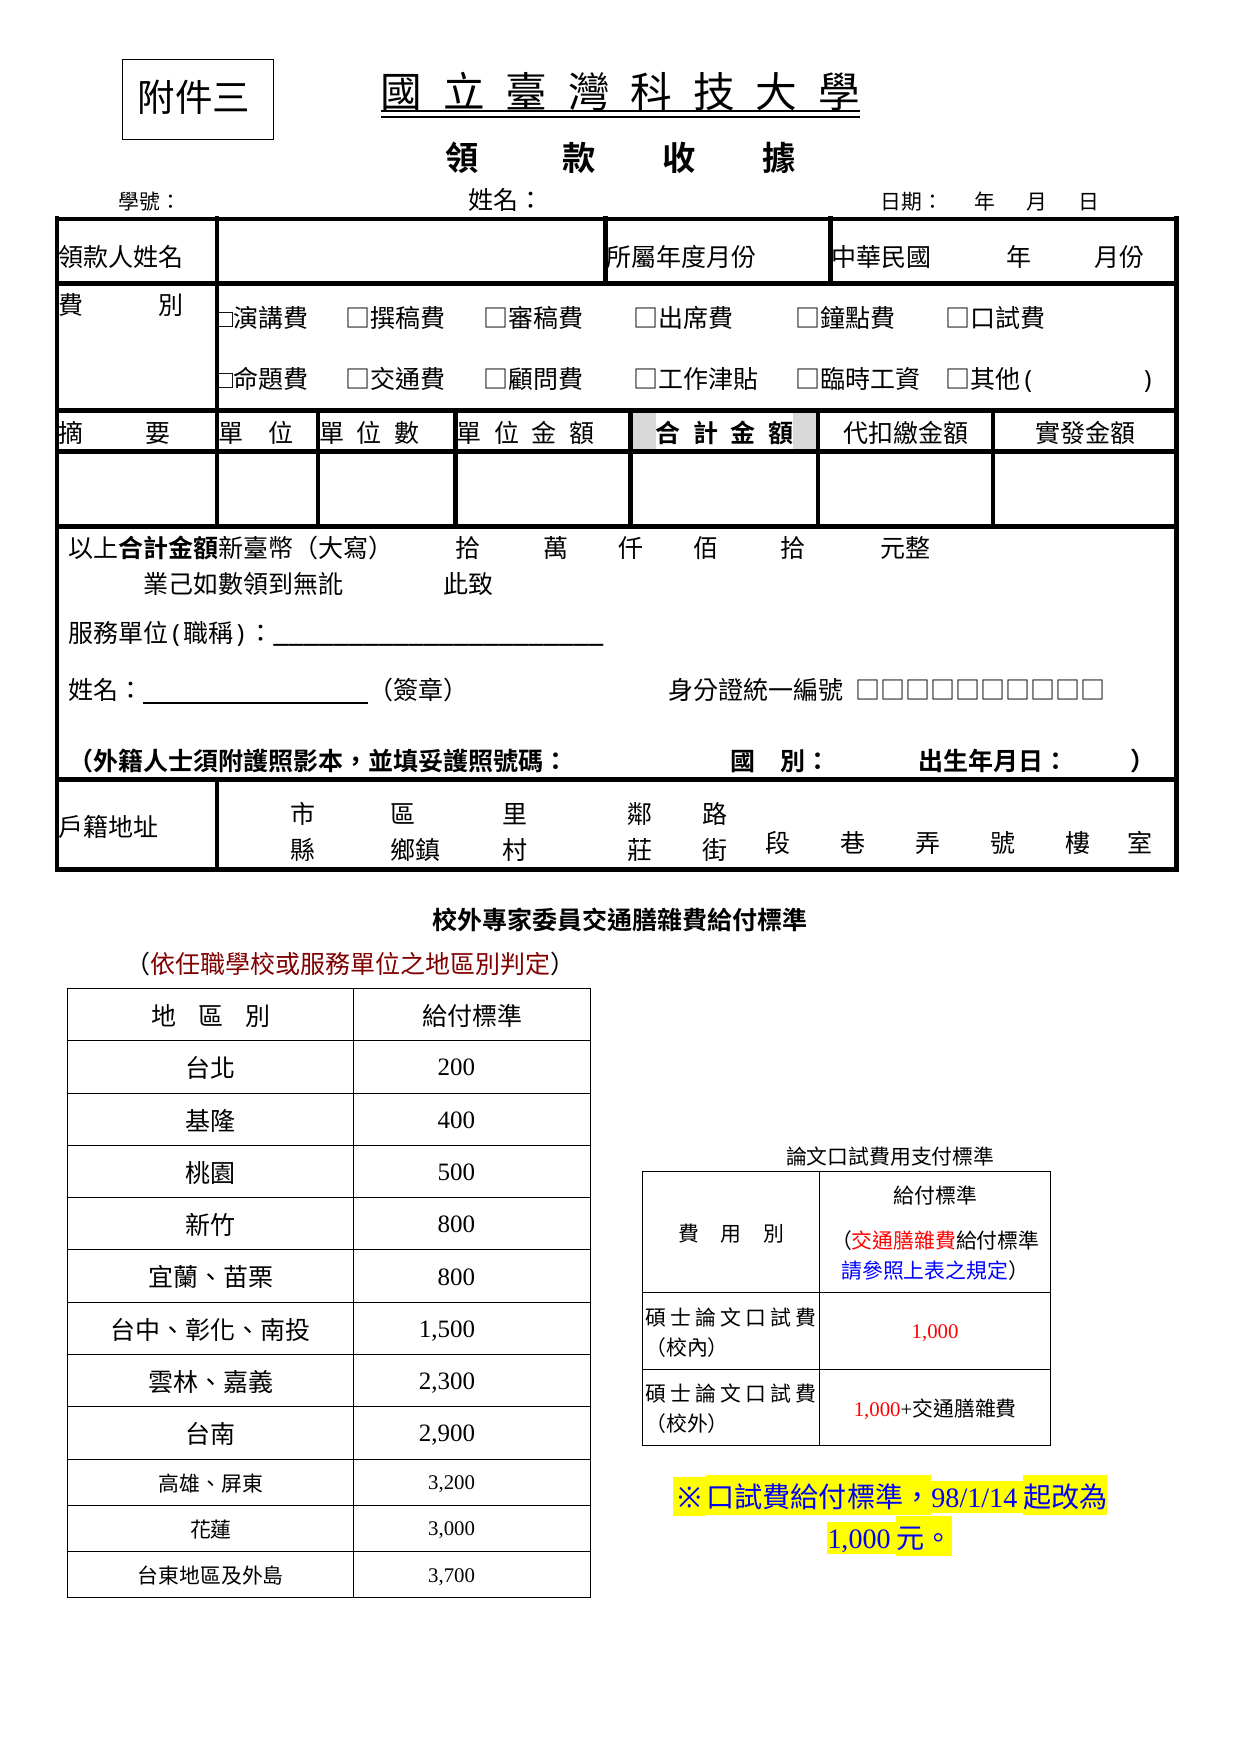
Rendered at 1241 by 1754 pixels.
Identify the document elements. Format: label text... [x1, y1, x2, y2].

table_cell 1,500 [354, 1303, 590, 1354]
table_header 地區別 [68, 989, 353, 1040]
table_cell [820, 454, 991, 524]
table_cell 代扣繳金額 [820, 413, 991, 449]
table_cell 500 [354, 1146, 590, 1197]
table_cell 2,900 [354, 1407, 590, 1458]
table_header 領款人姓名 [59, 221, 215, 281]
table_cell 台南 [68, 1407, 353, 1458]
table_cell [320, 454, 453, 524]
table_cell [633, 454, 816, 524]
table_header 給付標準 [354, 989, 590, 1040]
table_cell 市縣 區 鄉鎮 里村 鄰莊 路街 段 巷 弄 號 樓 室 [219, 782, 1174, 867]
table_cell 400 [354, 1094, 590, 1145]
table_cell 800 [354, 1198, 590, 1249]
table_cell 台北 [68, 1041, 353, 1092]
table_header 中華民國 年 月份 [833, 221, 1174, 281]
table_cell 基隆 [68, 1094, 353, 1145]
table_cell □演講費 □撰稿費 □審稿費 □出席費 □鐘點費 □口試費 □命題費 □交通費 □顧問費 □工作津貼 □臨時工資 □其他( ) [219, 286, 1174, 408]
table_cell 摘 要 [59, 413, 215, 449]
table_header 所屬年度月份 [608, 221, 828, 281]
table_cell 花蓮 [68, 1506, 353, 1551]
table_cell 800 [354, 1250, 590, 1302]
text 學號： 姓名： 日期： 年 月 日 [118, 180, 1122, 216]
table_cell 雲林、嘉義 [68, 1355, 353, 1406]
table_cell 3,700 [354, 1552, 590, 1597]
table_cell 新竹 [68, 1198, 353, 1249]
table_cell [59, 454, 215, 524]
table_cell 單 位 [219, 413, 316, 449]
table_cell 費 別 [59, 286, 215, 408]
table_cell 1,000+交通膳雜費 [820, 1370, 1050, 1445]
table_cell 高雄、屏東 [68, 1460, 353, 1505]
table_cell 3,000 [354, 1506, 590, 1551]
table_cell 實發金額 [995, 413, 1174, 449]
table_cell 3,200 [354, 1460, 590, 1505]
table_header [219, 221, 603, 281]
text 校外專家委員交通膳雜費給付標準 [118, 900, 1122, 937]
table_cell 單 位 數 [320, 413, 453, 449]
table_cell 200 [354, 1041, 590, 1092]
text 領 款 收 據 [118, 132, 1122, 180]
text ※口試費給付標準，98/1/14起改為1,000元。 [658, 1475, 1122, 1556]
table_cell [219, 454, 316, 524]
table_cell 單 位 金 額 [458, 413, 628, 449]
table_cell 宜蘭、苗栗 [68, 1250, 353, 1302]
table_cell 以上合計金額新臺幣（大寫） 拾 萬 仟 佰 拾 元整 業己如數領到無訛 此致 服務單位(職稱)：______________________ 姓名： （簽章） 身分證統一編號 □□□□□□□□□□ （外籍人士須附護照影本，並填妥護照號碼： 國 別： 出生年月日： ） [59, 529, 1174, 777]
table_cell [458, 454, 628, 524]
table_cell 台中、彰化、南投 [68, 1303, 353, 1354]
text 論文口試費用支付標準 [658, 1140, 1122, 1171]
table_cell 2,300 [354, 1355, 590, 1406]
text 附件三 [138, 68, 258, 122]
table_cell 碩士論文口試費（校內） [643, 1293, 819, 1369]
text 國 立 臺 灣 科 技 大 學 [274, 59, 1122, 119]
table_cell [995, 454, 1174, 524]
table_cell 戶籍地址 [59, 782, 215, 867]
table_cell 台東地區及外島 [68, 1552, 353, 1597]
table_cell 1,000 [820, 1293, 1050, 1369]
table_cell 碩士論文口試費（校外） [643, 1370, 819, 1445]
table_cell 合 計 金 額 [633, 413, 816, 449]
text （依任職學校或服務單位之地區別判定） [118, 944, 583, 980]
text [123, 60, 273, 139]
table_header 給付標準 （交通膳雜費給付標準請參照上表之規定） [820, 1172, 1050, 1292]
table_cell 桃園 [68, 1146, 353, 1197]
table_header 費用別 [643, 1172, 819, 1292]
